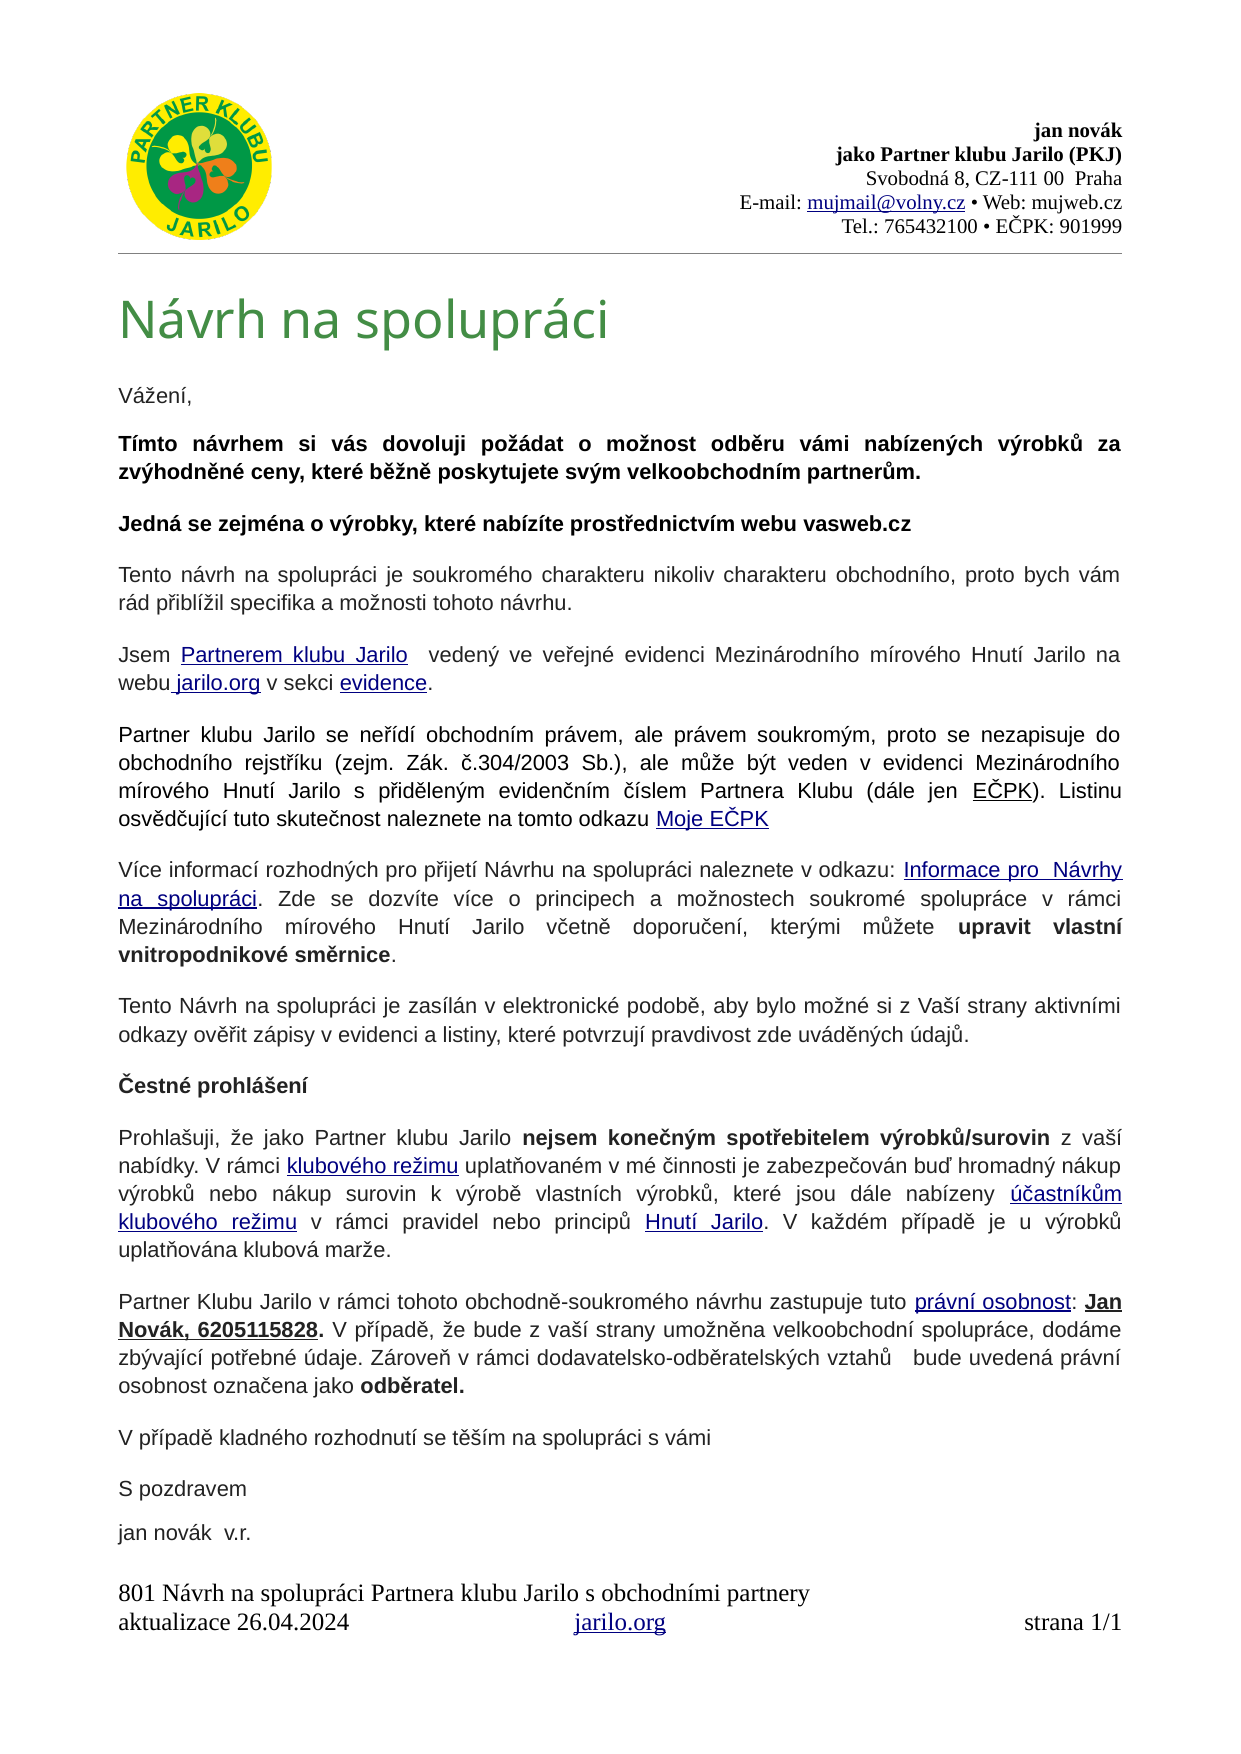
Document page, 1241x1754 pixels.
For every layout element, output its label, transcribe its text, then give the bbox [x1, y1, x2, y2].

text S pozdravem [118, 1473, 1122, 1501]
text Čestné prohlášení [118, 1070, 1122, 1098]
text Jsem Partnerem klubu Jarilo vedený ve veřejné evidenci Mezinárodního mírového Hnutí Jarilo na webu jarilo.org v sekci evidence. [118, 639, 1122, 695]
text Partner klubu Jarilo se neřídí obchodním právem, ale právem soukromým, proto se nezapisuje do obchodního rejstříku (zejm. Zák. č.304/2003 Sb.), ale může být veden v evidenci Mezinárodního mírového Hnutí Jarilo s přiděleným evidenčním číslem Partnera Klubu (dále jen EČPK). Listinu osvědčující tuto skutečnost naleznete na tomto odkazu Moje EČPK [118, 718, 1122, 831]
text Partner Klubu Jarilo v rámci tohoto obchodně-soukromého návrhu zastupuje tuto právní osobnost: Jan Novák, 6205115828. V případě, že bude z vaší strany umožněna velkoobchodní spolupráce, dodáme zbývající potřebné údaje. Zároveň v rámci dodavatelsko-odběratelských vztahů bude uvedená právní osobnost označena jako odběratel. [118, 1286, 1122, 1398]
text Jedná se zejména o výrobky, které nabízíte prostřednictvím webu vasweb.cz [118, 508, 1122, 536]
picture [126, 93, 272, 240]
text Prohlašuji, že jako Partner klubu Jarilo nejsem konečným spotřebitelem výrobků/surovin z vaší nabídky. V rámci klubového režimu uplatňovaném v mé činnosti je zabezpečován buď hromadný nákup výrobků nebo nákup surovin k výrobě vlastních výrobků, které jsou dále nabízeny účastníkům klubového režimu v rámci pravidel nebo principů Hnutí Jarilo. V každém případě je u výrobků uplatňována klubová marže. [118, 1122, 1122, 1262]
text Tímto návrhem si vás dovoluji požádat o možnost odběru vámi nabízených výrobků za zvýhodněné ceny, které běžně poskytujete svým velkoobchodním partnerům. [118, 428, 1122, 484]
text Tento Návrh na spolupráci je zasílán v elektronické podobě, aby bylo možné si z Vaší strany aktivními odkazy ověřit zápisy v evidenci a listiny, které potvrzují pravdivost zde uváděných údajů. [118, 990, 1122, 1047]
text V případě kladného rozhodnutí se těším na spolupráci s vámi [118, 1422, 1122, 1450]
subtitle Návrh na spolupráci [118, 283, 1122, 354]
text Více informací rozhodných pro přijetí Návrhu na spolupráci naleznete v odkazu: Informace pro Návrhy na spolupráci. Zde se dozvíte více o principech a možnostech soukromé spolupráce v rámci Mezinárodního mírového Hnutí Jarilo včetně doporučení, kterými můžete upravit vlastní vnitropodnikové směrnice. [118, 854, 1122, 967]
text jan novák v.r. [118, 1517, 1122, 1545]
subtitle Vážení, [118, 354, 1122, 408]
text Tento návrh na spolupráci je soukromého charakteru nikoliv charakteru obchodního, proto bych vám rád přiblížil specifika a možnosti tohoto návrhu. [118, 559, 1122, 615]
